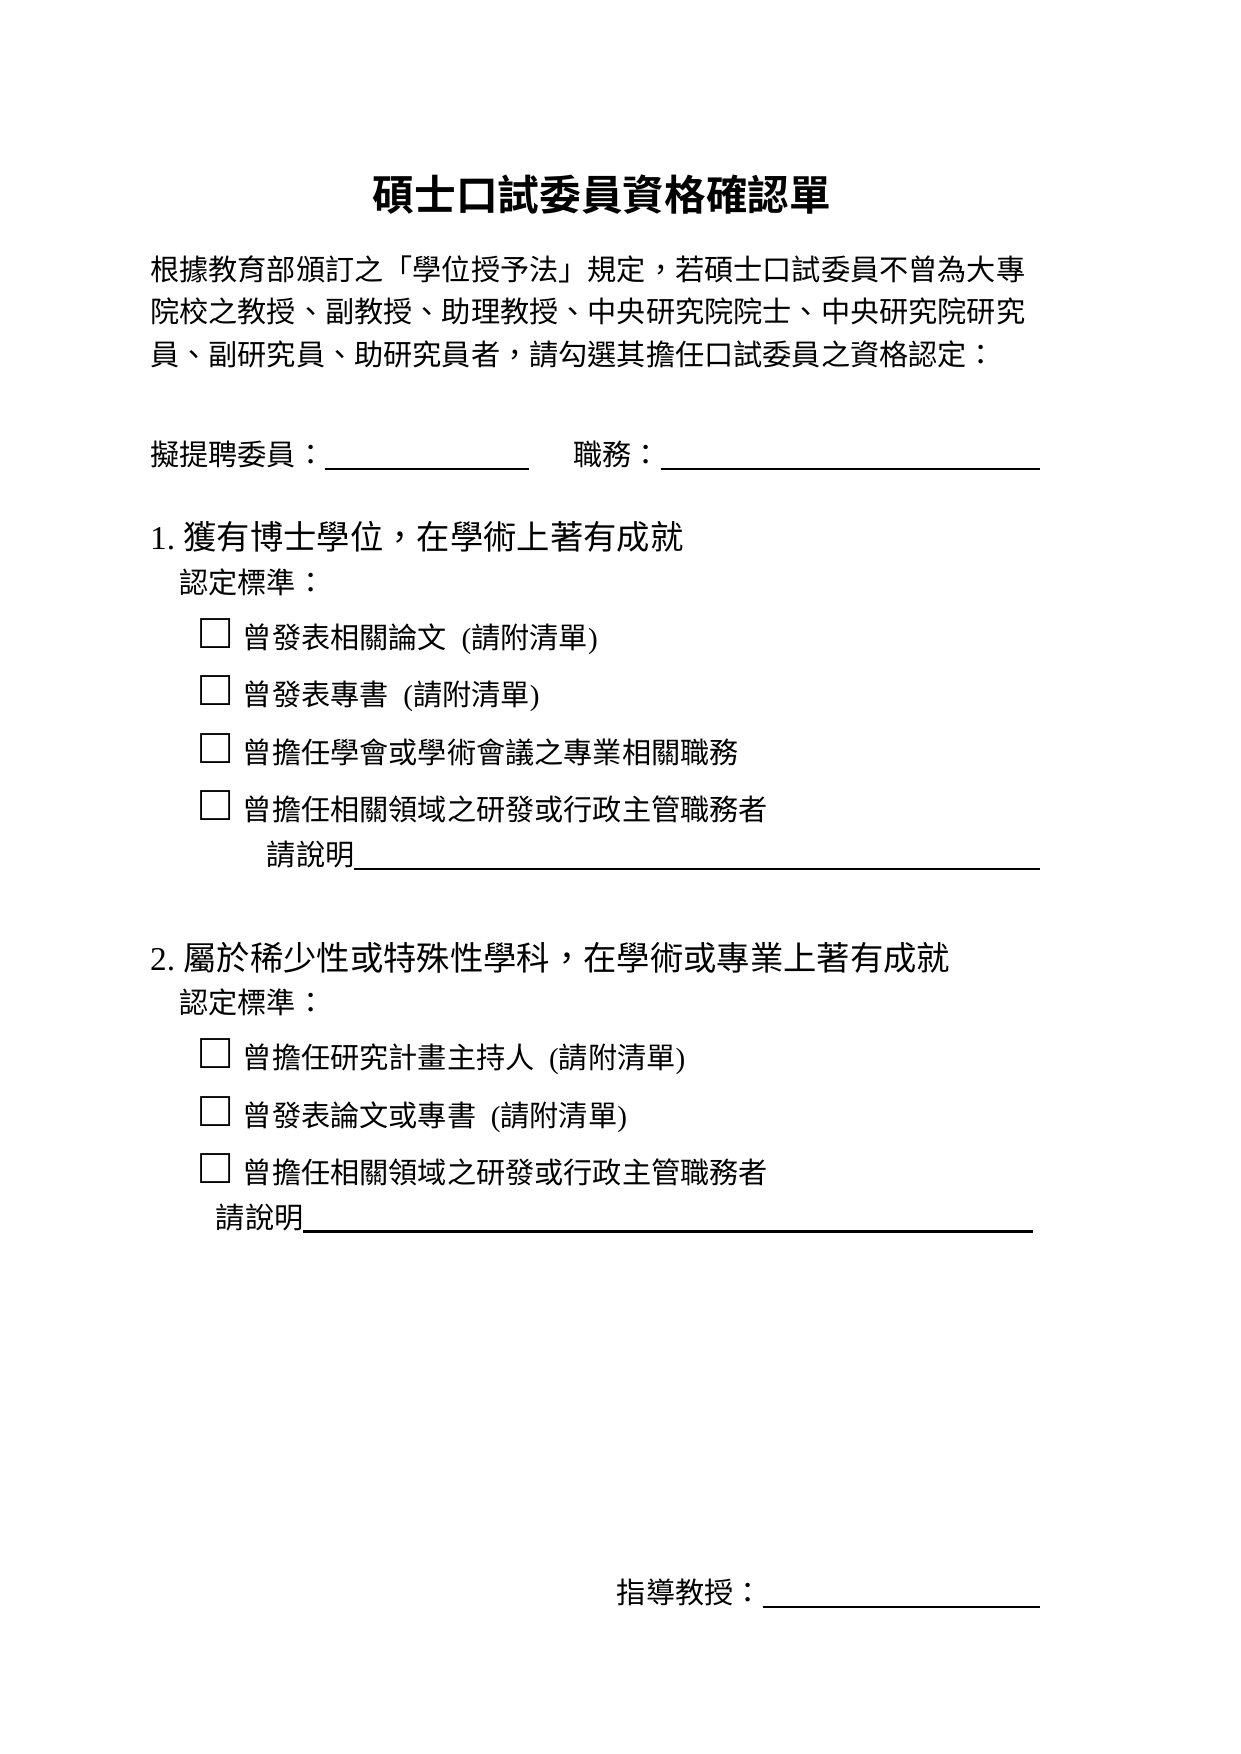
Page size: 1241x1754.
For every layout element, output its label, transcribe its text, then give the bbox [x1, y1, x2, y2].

text 認定標準： [150, 559, 1053, 601]
text □ 曾發表專書 (請附清單) [150, 659, 1053, 716]
text □ 曾擔任研究計畫主持人 (請附清單) [150, 1022, 1053, 1079]
text 擬提聘委員： 職務： [150, 411, 1053, 473]
text □ 曾擔任相關領域之研發或行政主管職務者 [150, 774, 1053, 831]
text 請說明 [150, 1194, 1053, 1237]
text 碩士口試委員資格確認單 [150, 151, 1053, 213]
text 根據教育部頒訂之「學位授予法」規定，若碩士口試委員不曾為大專院校之教授、副教授、助理教授、中央研究院院士、中央研究院研究員、副研究員、助研究員者，請勾選其擔任口試委員之資格認定： [150, 247, 1053, 373]
text 1. 獲有博士學位，在學術上著有成就 [150, 511, 1053, 559]
text 認定標準： [150, 979, 1053, 1022]
text 指導教授： [150, 1549, 1053, 1612]
text □ 曾發表論文或專書 (請附清單) [150, 1079, 1053, 1137]
text □ 曾擔任學會或學術會議之專業相關職務 [150, 716, 1053, 774]
text □ 曾擔任相關領域之研發或行政主管職務者 [150, 1137, 1053, 1194]
text □ 曾發表相關論文 (請附清單) [150, 601, 1053, 659]
text 2. 屬於稀少性或特殊性學科，在學術或專業上著有成就 [150, 931, 1053, 979]
text 請說明 [150, 831, 1053, 874]
